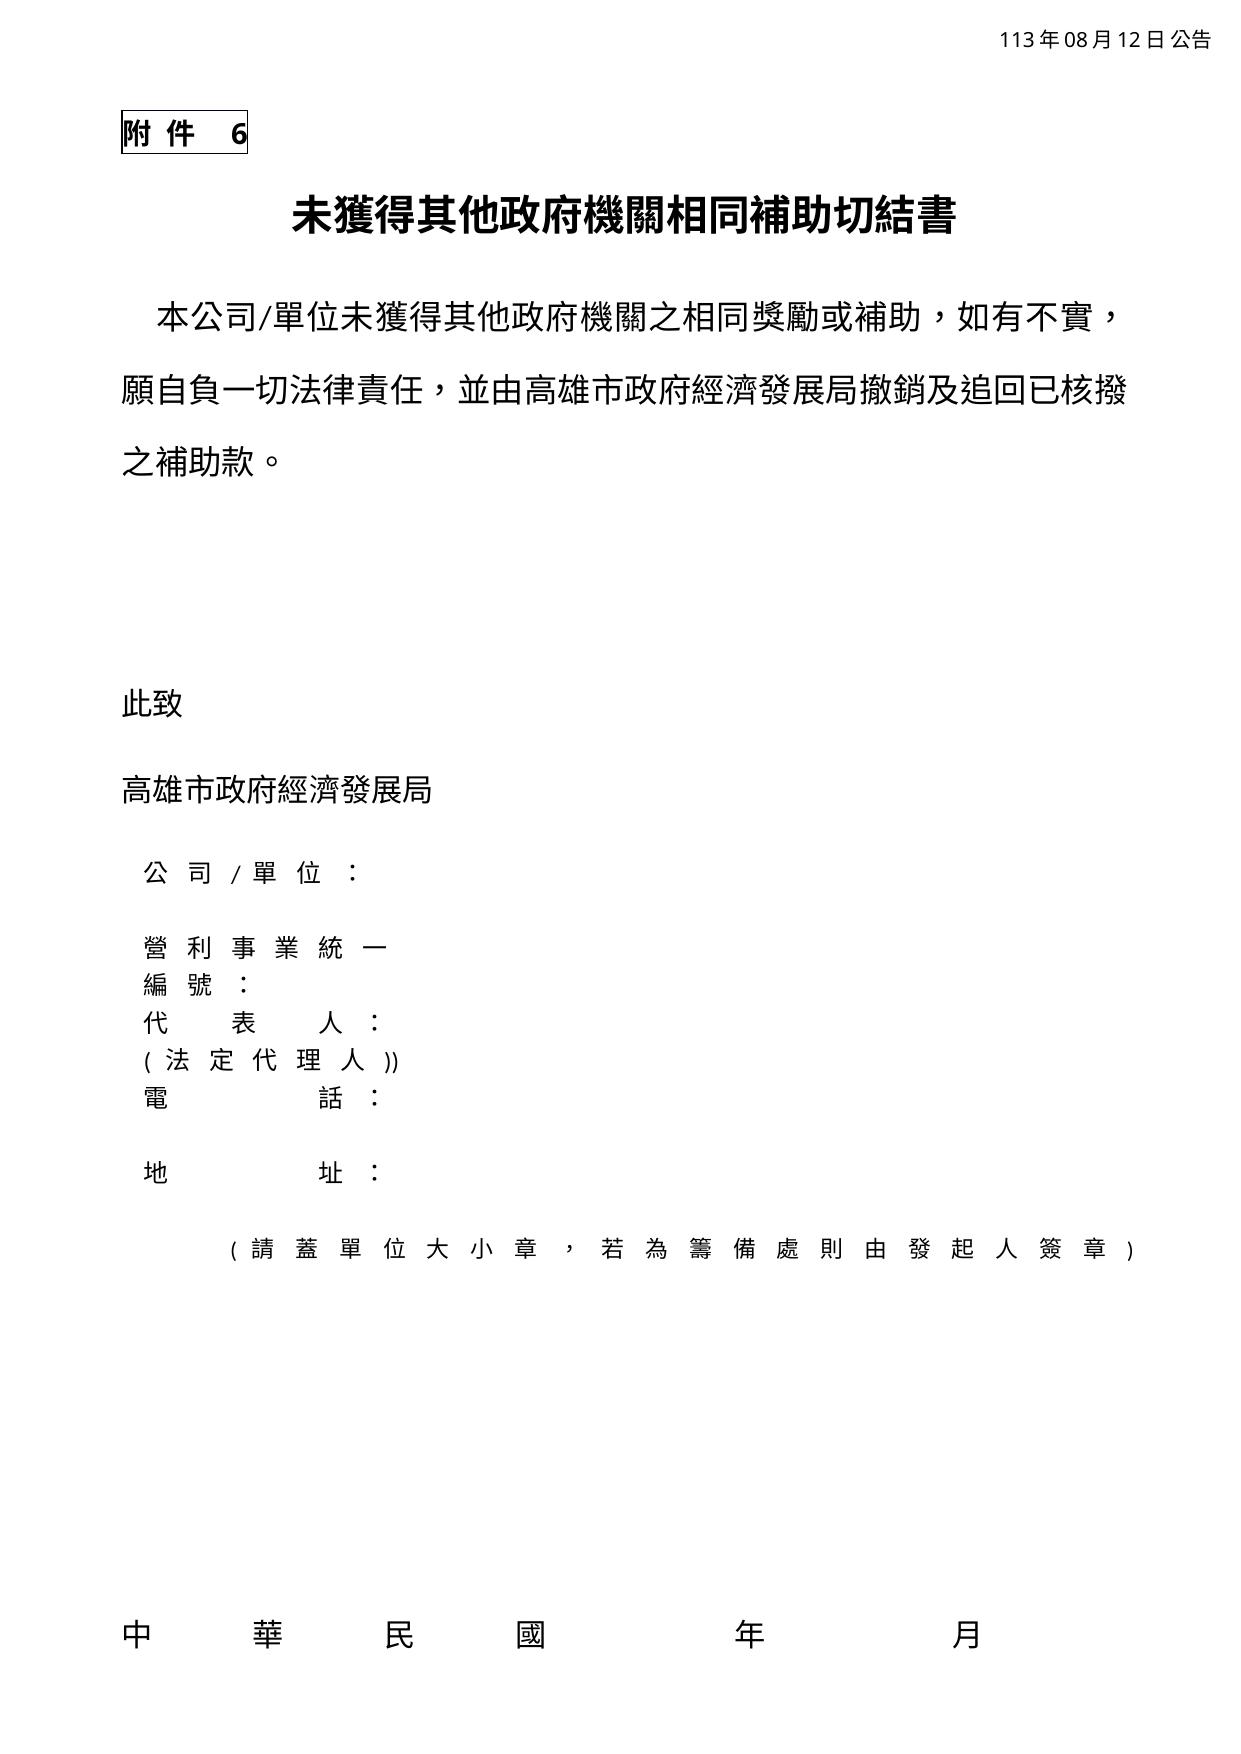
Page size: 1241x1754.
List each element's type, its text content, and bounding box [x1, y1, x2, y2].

table_cell [423, 1077, 1128, 1152]
text (請蓋單位大小章，若為籌備處則由發起人簽章) [121, 1227, 1148, 1264]
table_cell 代 表 人： (法定代理人)) [121, 1002, 423, 1077]
table_cell 營利事業統一編號： [121, 927, 423, 1002]
text 未獲得其他政府機關相同補助切結書 [121, 182, 1128, 242]
table_cell [423, 927, 1128, 1002]
table_header [423, 852, 1128, 927]
table_cell [423, 1152, 1128, 1227]
table_cell 地 址： [121, 1152, 423, 1227]
text 附件6 [121, 88, 1128, 163]
text 高雄市政府經濟發展局 [121, 765, 1128, 810]
table_cell [423, 1002, 1128, 1077]
text 此致 [121, 679, 1128, 724]
text 中 華 民 國 年 月 [121, 1589, 1128, 1664]
table_cell 電 話： [121, 1077, 423, 1152]
table_header 公司/單位： [121, 852, 423, 927]
text 本公司/單位未獲得其他政府機關之相同獎勵或補助，如有不實，願自負一切法律責任，並由高雄市政府經濟發展局撤銷及追回已核撥之補助款。 [121, 291, 1128, 484]
